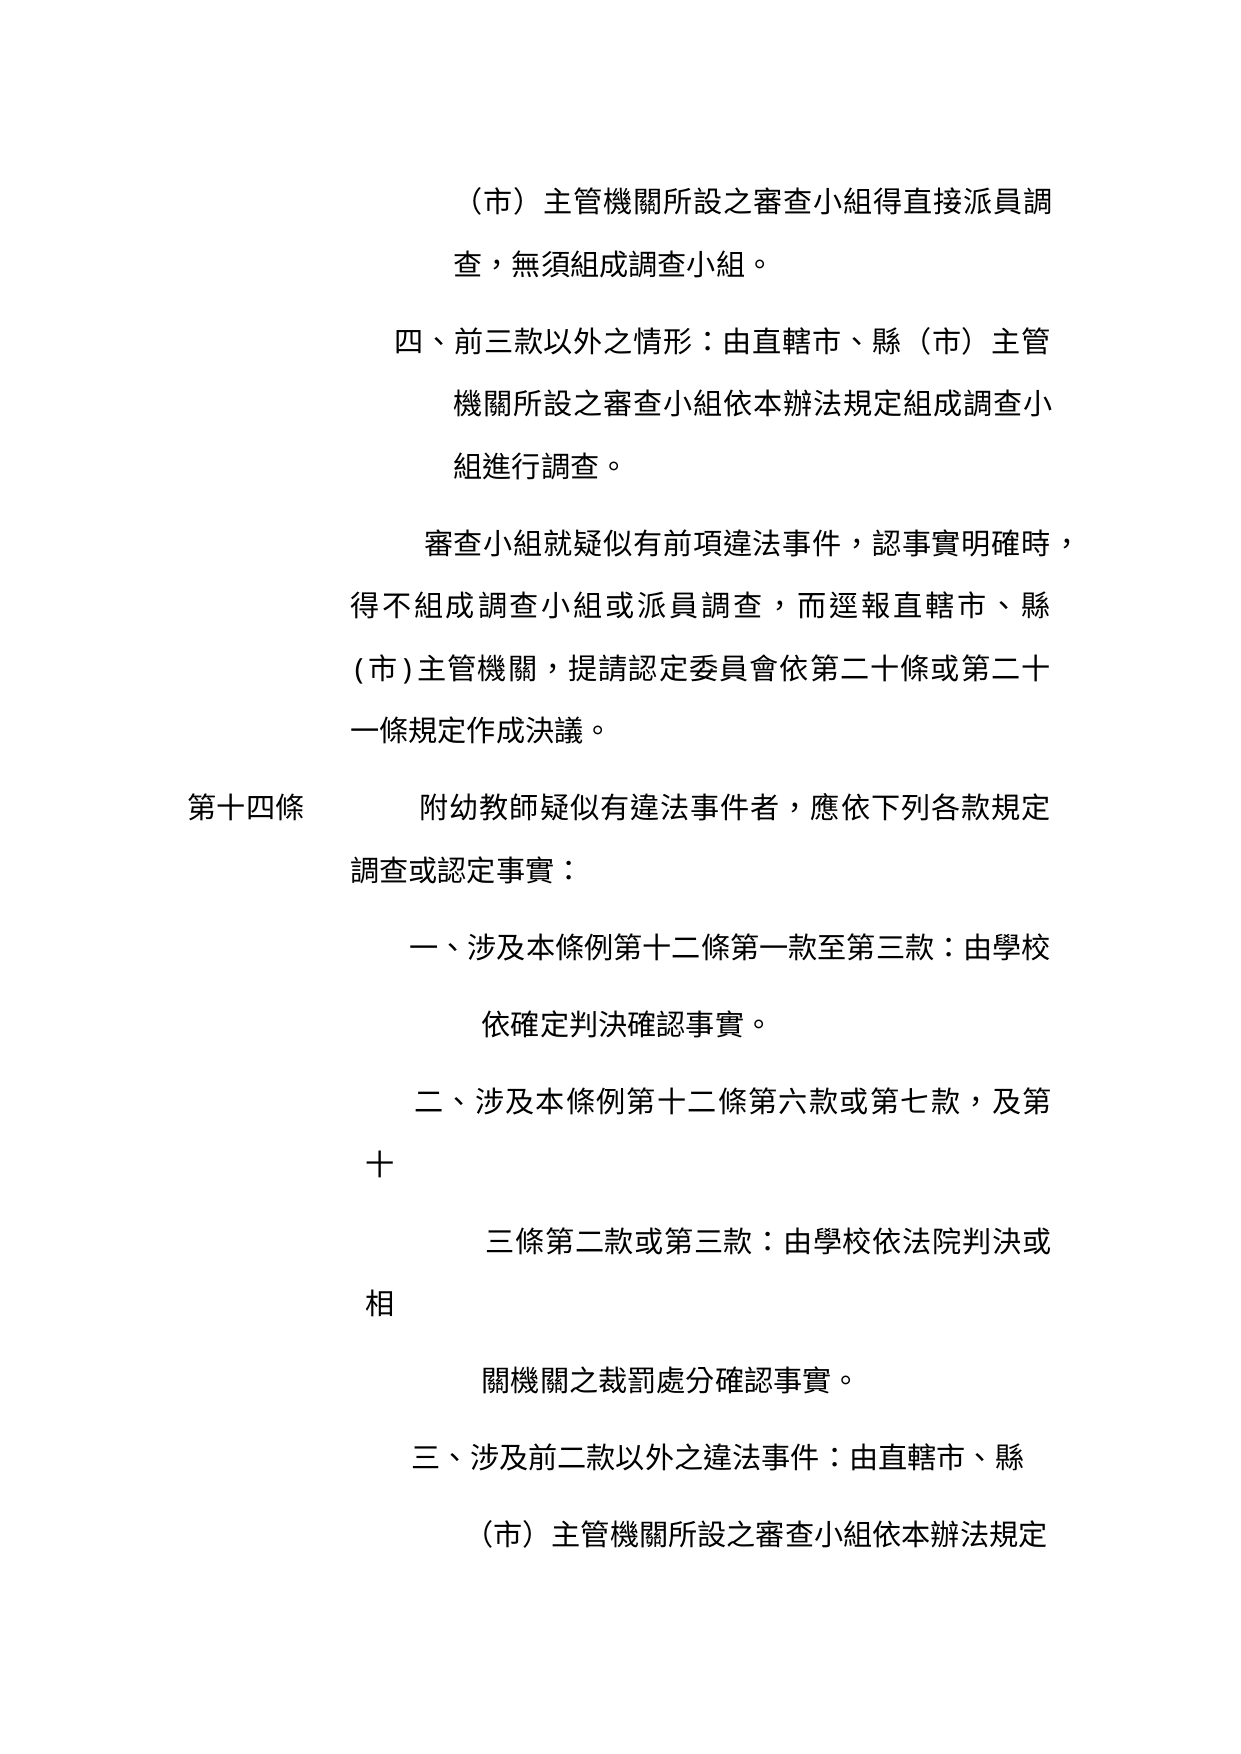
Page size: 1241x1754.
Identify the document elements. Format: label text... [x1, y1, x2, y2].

text 二、涉及本條例第十二條第六款或第七款，及第十 [365, 1058, 1053, 1183]
text （市）主管機關所設之審查小組依本辦法規定 [365, 1492, 1053, 1554]
text 第十四條 附幼教師疑似有違法事件者，應依下列各款規定調查或認定事實： [187, 764, 1053, 889]
text 一、涉及本條例第十二條第一款至第三款：由學校 [365, 904, 1053, 967]
text 關機關之裁罰處分確認事實。 [365, 1337, 1053, 1400]
text 審查小組就疑似有前項違法事件，認事實明確時，得不組成調查小組或派員調查，而逕報直轄市、縣(市)主管機關，提請認定委員會依第二十條或第二十一條規定作成決議。 [350, 500, 1053, 750]
text （市）主管機關所設之審查小組得直接派員調查，無須組成調查小組。 [394, 158, 1053, 283]
text 依確定判決確認事實。 [365, 981, 1053, 1044]
text 四、前三款以外之情形：由直轄市、縣（市）主管機關所設之審查小組依本辦法規定組成調查小組進行調查。 [394, 298, 1053, 485]
text 三、涉及前二款以外之違法事件：由直轄市、縣 [365, 1414, 1053, 1477]
text 三條第二款或第三款：由學校依法院判決或相 [365, 1198, 1053, 1323]
